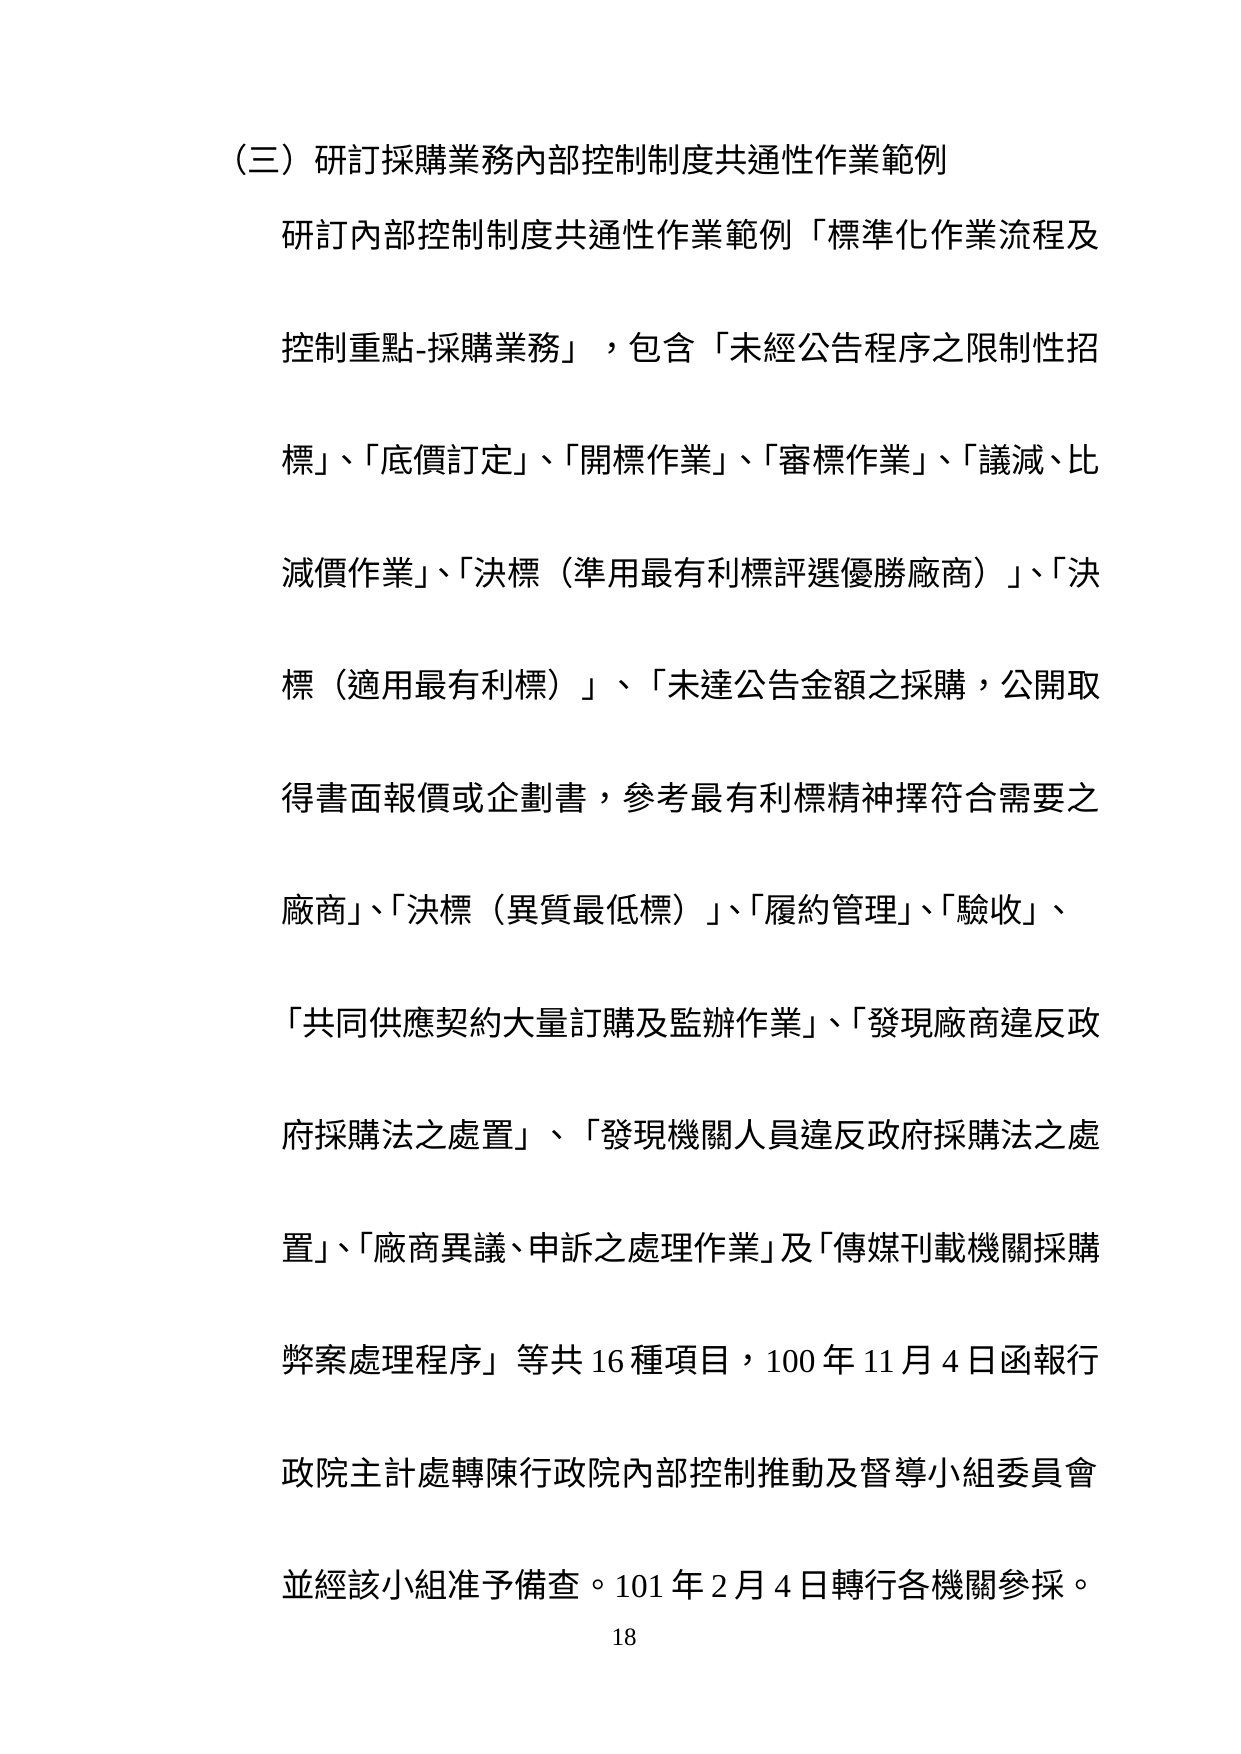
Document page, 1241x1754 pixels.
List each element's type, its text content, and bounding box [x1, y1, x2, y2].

text 研訂內部控制制度共通性作業範例「標準化作業流程及控制重點-採購業務」，包含「未經公告程序之限制性招標」、「底價訂定」、「開標作業」、「審標作業」、「議減、比減價作業」、「決標（準用最有利標評選優勝廠商）」、「決標（適用最有利標）」、「未達公告金額之採購，公開取得書面報價或企劃書，參考最有利標精神擇符合需要之廠商」、「決標（異質最低標）」、「履約管理」、「驗收」、「共同供應契約大量訂購及監辦作業」、「發現廠商違反政府採購法之處置」、「發現機關人員違反政府採購法之處置」、「廠商異議、申訴之處理作業」及「傳媒刊載機關採購弊案處理程序」等共16種項目，100年11月4日函報行政院主計處轉陳行政院內部控制推動及督導小組委員會，並經該小組准予備查。101年2月4日轉行各機關參採。 [281, 196, 1100, 1621]
text （三）研訂採購業務內部控制制度共通性作業範例 [214, 121, 1100, 196]
